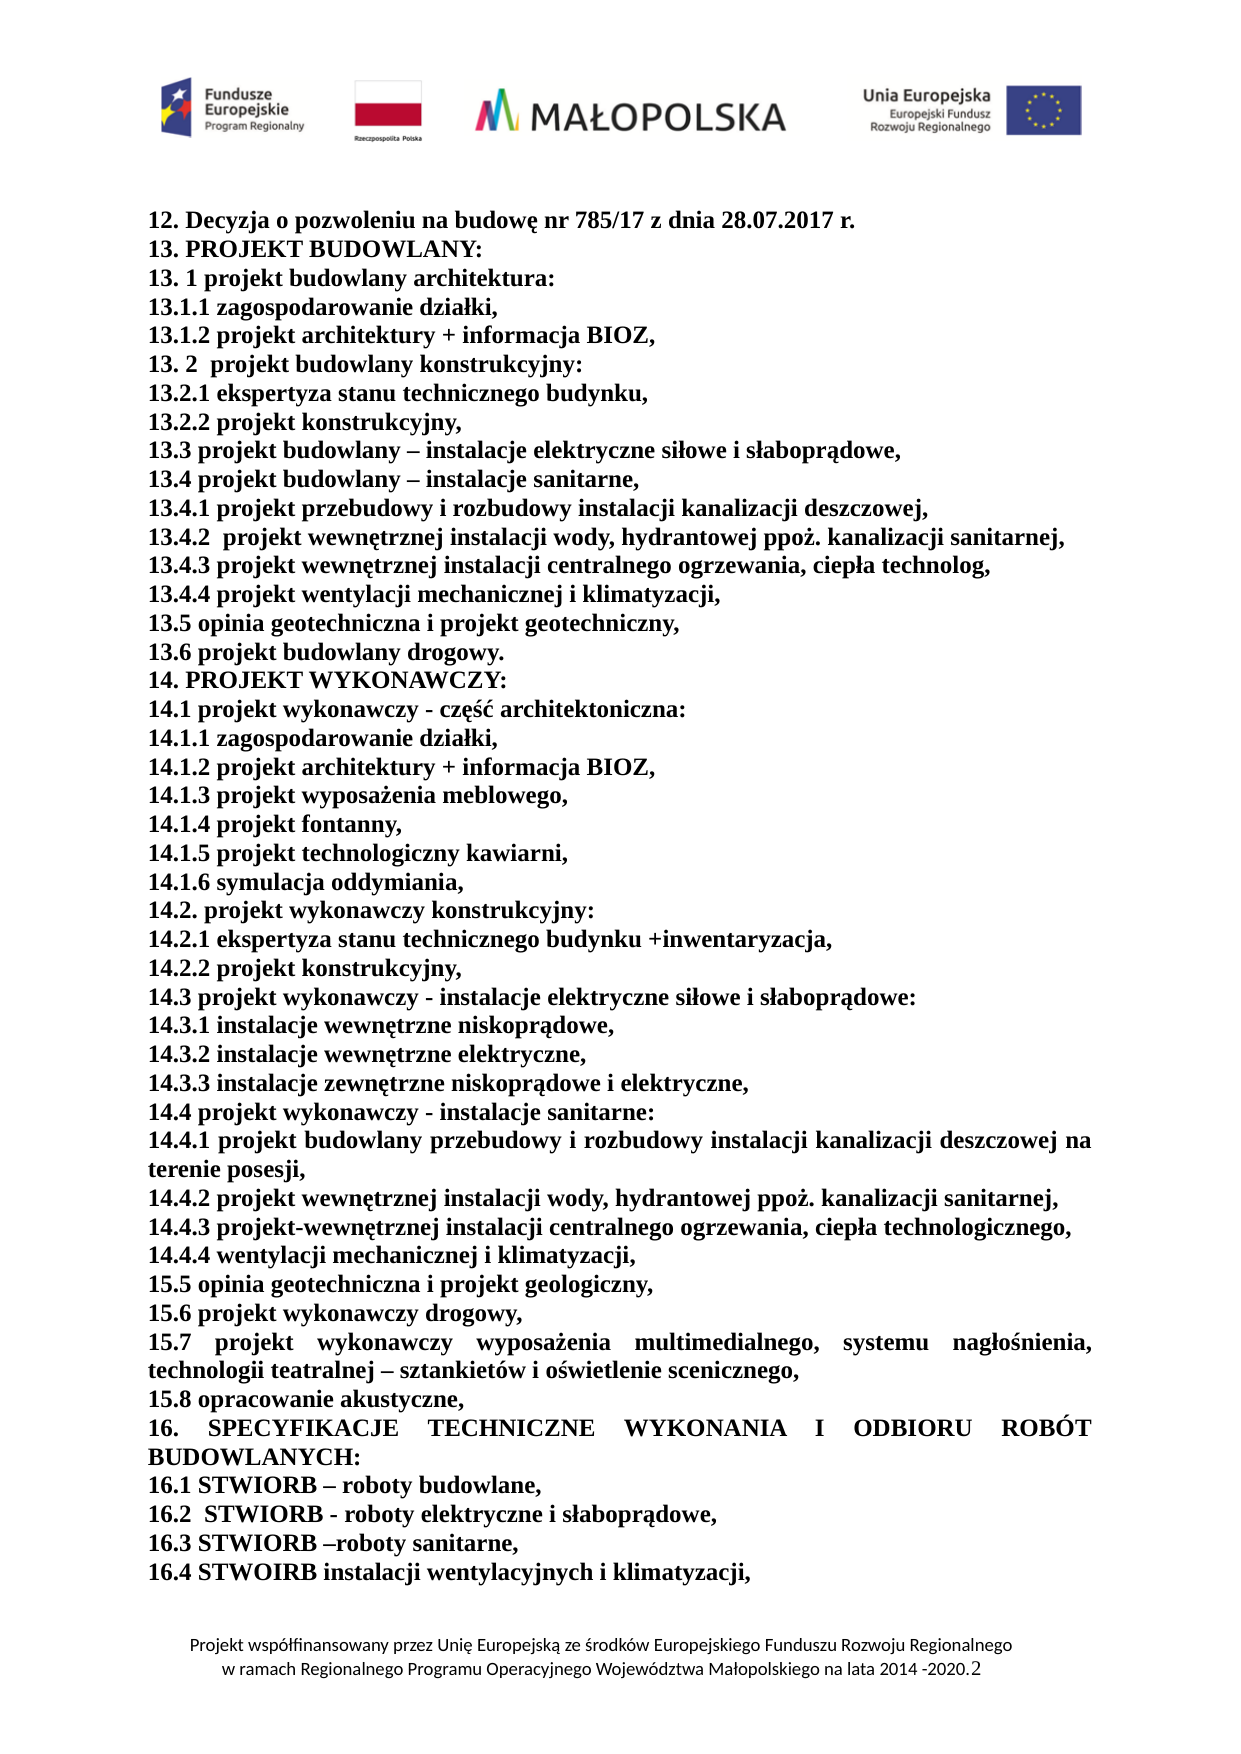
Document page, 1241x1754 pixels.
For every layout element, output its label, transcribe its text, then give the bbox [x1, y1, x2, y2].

text 15.8 opracowanie akustyczne, [148, 1384, 1093, 1413]
text 14.1 projekt wykonawczy - część architektoniczna: [148, 694, 1093, 723]
text 14.1.1 zagospodarowanie działki, [148, 723, 1093, 752]
text 13.2.2 projekt konstrukcyjny, [148, 407, 1093, 436]
text 14.3 projekt wykonawczy - instalacje elektryczne siłowe i słaboprądowe: [148, 982, 1093, 1011]
text 13.4 projekt budowlany – instalacje sanitarne, [148, 464, 1093, 493]
text 14.2. projekt wykonawczy konstrukcyjny: [148, 896, 1093, 924]
text 12. Decyzja o pozwoleniu na budowę nr 785/17 z dnia 28.07.2017 r. [148, 206, 1093, 234]
text 13.5 opinia geotechniczna i projekt geotechniczny, [148, 608, 1093, 637]
text 13.1.2 projekt architektury + informacja BIOZ, [148, 321, 1093, 349]
text 14.2.1 ekspertyza stanu technicznego budynku +inwentaryzacja, [148, 924, 1093, 953]
text 14. PROJEKT WYKONAWCZY: [148, 666, 1093, 694]
text 15.6 projekt wykonawczy drogowy, [148, 1298, 1093, 1327]
text 13.1.1 zagospodarowanie działki, [148, 292, 1093, 321]
text 14.1.2 projekt architektury + informacja BIOZ, [148, 752, 1093, 781]
text 14.4.2 projekt wewnętrznej instalacji wody, hydrantowej ppoż. kanalizacji sanitarnej, [148, 1183, 1093, 1212]
text 14.3.1 instalacje wewnętrzne niskoprądowe, [148, 1011, 1093, 1039]
text 13.2.1 ekspertyza stanu technicznego budynku, [148, 378, 1093, 407]
text 14.4.4 wentylacji mechanicznej i klimatyzacji, [148, 1241, 1093, 1269]
text 15.5 opinia geotechniczna i projekt geologiczny, [148, 1269, 1093, 1298]
text 16.1 STWIORB – roboty budowlane, [148, 1471, 1093, 1499]
text 14.1.5 projekt technologiczny kawiarni, [148, 838, 1093, 867]
text 14.1.4 projekt fontanny, [148, 809, 1093, 838]
text 16.3 STWIORB –roboty sanitarne, [148, 1528, 1093, 1557]
text 16.4 STWOIRB instalacji wentylacyjnych i klimatyzacji, [148, 1557, 1093, 1586]
text 14.3.3 instalacje zewnętrzne niskoprądowe i elektryczne, [148, 1068, 1093, 1097]
text 15.7 projekt wykonawczy wyposażenia multimedialnego, systemu nagłośnienia, technologii teatralnej – sztankietów i oświetlenie scenicznego, [148, 1327, 1093, 1384]
text 14.4.1 projekt budowlany przebudowy i rozbudowy instalacji kanalizacji deszczowej na terenie posesji, [148, 1126, 1093, 1183]
text 16.2 STWIORB - roboty elektryczne i słaboprądowe, [148, 1499, 1093, 1528]
text 13.3 projekt budowlany – instalacje elektryczne siłowe i słaboprądowe, [148, 436, 1093, 464]
text 13.4.3 projekt wewnętrznej instalacji centralnego ogrzewania, ciepła technolog, [148, 551, 1093, 579]
text 14.3.2 instalacje wewnętrzne elektryczne, [148, 1039, 1093, 1068]
text 14.1.3 projekt wyposażenia meblowego, [148, 781, 1093, 809]
text 14.4.3 projekt-wewnętrznej instalacji centralnego ogrzewania, ciepła technologicznego, [148, 1212, 1093, 1241]
text 14.2.2 projekt konstrukcyjny, [148, 953, 1093, 982]
text 16. SPECYFIKACJE TECHNICZNE WYKONANIA I ODBIORU ROBÓT BUDOWLANYCH: [148, 1413, 1093, 1471]
text 13.4.2 projekt wewnętrznej instalacji wody, hydrantowej ppoż. kanalizacji sanitarnej, [148, 522, 1093, 551]
text 13. 1 projekt budowlany architektura: [148, 263, 1093, 292]
text 13. 2 projekt budowlany konstrukcyjny: [148, 349, 1093, 378]
text 13.6 projekt budowlany drogowy. [148, 637, 1093, 666]
text 13. PROJEKT BUDOWLANY: [148, 234, 1093, 263]
text 14.1.6 symulacja oddymiania, [148, 867, 1093, 896]
text 13.4.4 projekt wentylacji mechanicznej i klimatyzacji, [148, 579, 1093, 608]
text 14.4 projekt wykonawczy - instalacje sanitarne: [148, 1097, 1093, 1126]
text 13.4.1 projekt przebudowy i rozbudowy instalacji kanalizacji deszczowej, [148, 493, 1093, 522]
picture [144, 71, 1096, 145]
